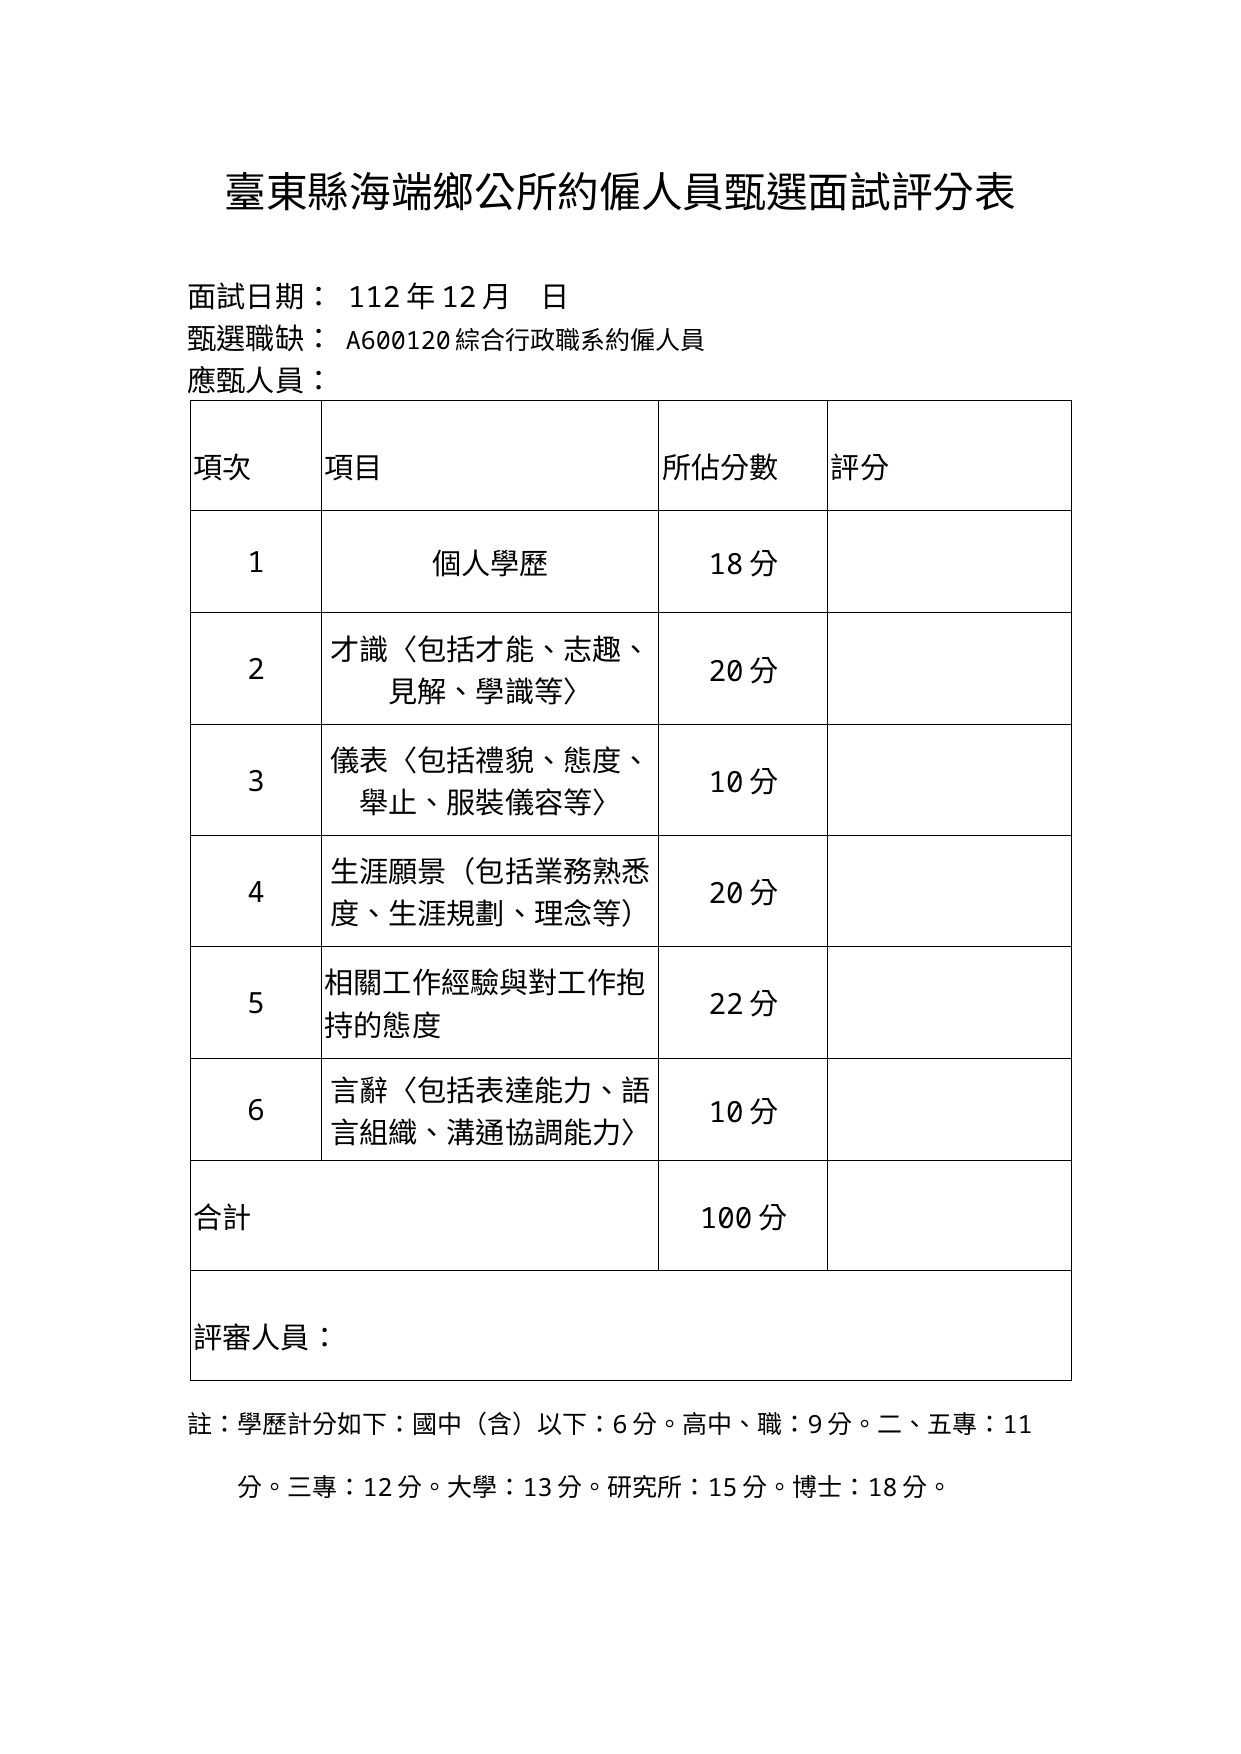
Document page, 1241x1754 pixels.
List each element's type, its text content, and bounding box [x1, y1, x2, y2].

table_cell 6 [191, 1059, 321, 1160]
table_cell 評審人員： [191, 1271, 1071, 1380]
table_cell [828, 511, 1071, 612]
table_cell 100分 [659, 1161, 827, 1270]
table_cell 才識〈包括才能、志趣、見解、學識等〉 [322, 613, 658, 724]
table_cell [828, 947, 1071, 1058]
table_cell [828, 725, 1071, 835]
table_cell 儀表〈包括禮貌、態度、舉止、服裝儀容等〉 [322, 725, 658, 835]
table_header 項目 [322, 401, 658, 510]
text 面試日期： 112年12月 日 [187, 273, 1053, 316]
text 甄選職缺： A600120綜合行政職系約僱人員 [187, 316, 1053, 358]
table_cell 2 [191, 613, 321, 724]
table_cell 1 [191, 511, 321, 612]
table_header 項次 [191, 401, 321, 510]
table_cell 20分 [659, 836, 827, 946]
table_cell 10分 [659, 1059, 827, 1160]
table_cell 3 [191, 725, 321, 835]
table_cell [828, 836, 1071, 946]
table_cell 合計 [191, 1161, 658, 1270]
table_cell 18分 [659, 511, 827, 612]
table_cell 生涯願景（包括業務熟悉度、生涯規劃、理念等） [322, 836, 658, 946]
table_cell [828, 613, 1071, 724]
table_header 評分 [828, 401, 1071, 510]
table_cell [828, 1161, 1071, 1270]
table_cell 4 [191, 836, 321, 946]
text 應甄人員： [187, 358, 1053, 400]
table_header 所佔分數 [659, 401, 827, 510]
table_cell 個人學歷 [322, 511, 658, 612]
table_cell [828, 1059, 1071, 1160]
text 註：學歷計分如下：國中（含）以下：6分。高中、職：9分。二、五專：11分。三專：12分。大學：13分。研究所：15分。博士：18分。 [187, 1381, 1053, 1506]
table_cell 言辭〈包括表達能力、語言組織、溝通協調能力〉 [322, 1059, 658, 1160]
table_cell 22分 [659, 947, 827, 1058]
table_cell 相關工作經驗與對工作抱持的態度 [322, 947, 658, 1058]
text 臺東縣海端鄉公所約僱人員甄選面試評分表 [187, 148, 1053, 211]
table_cell 20分 [659, 613, 827, 724]
table_cell 5 [191, 947, 321, 1058]
table_cell 10分 [659, 725, 827, 835]
